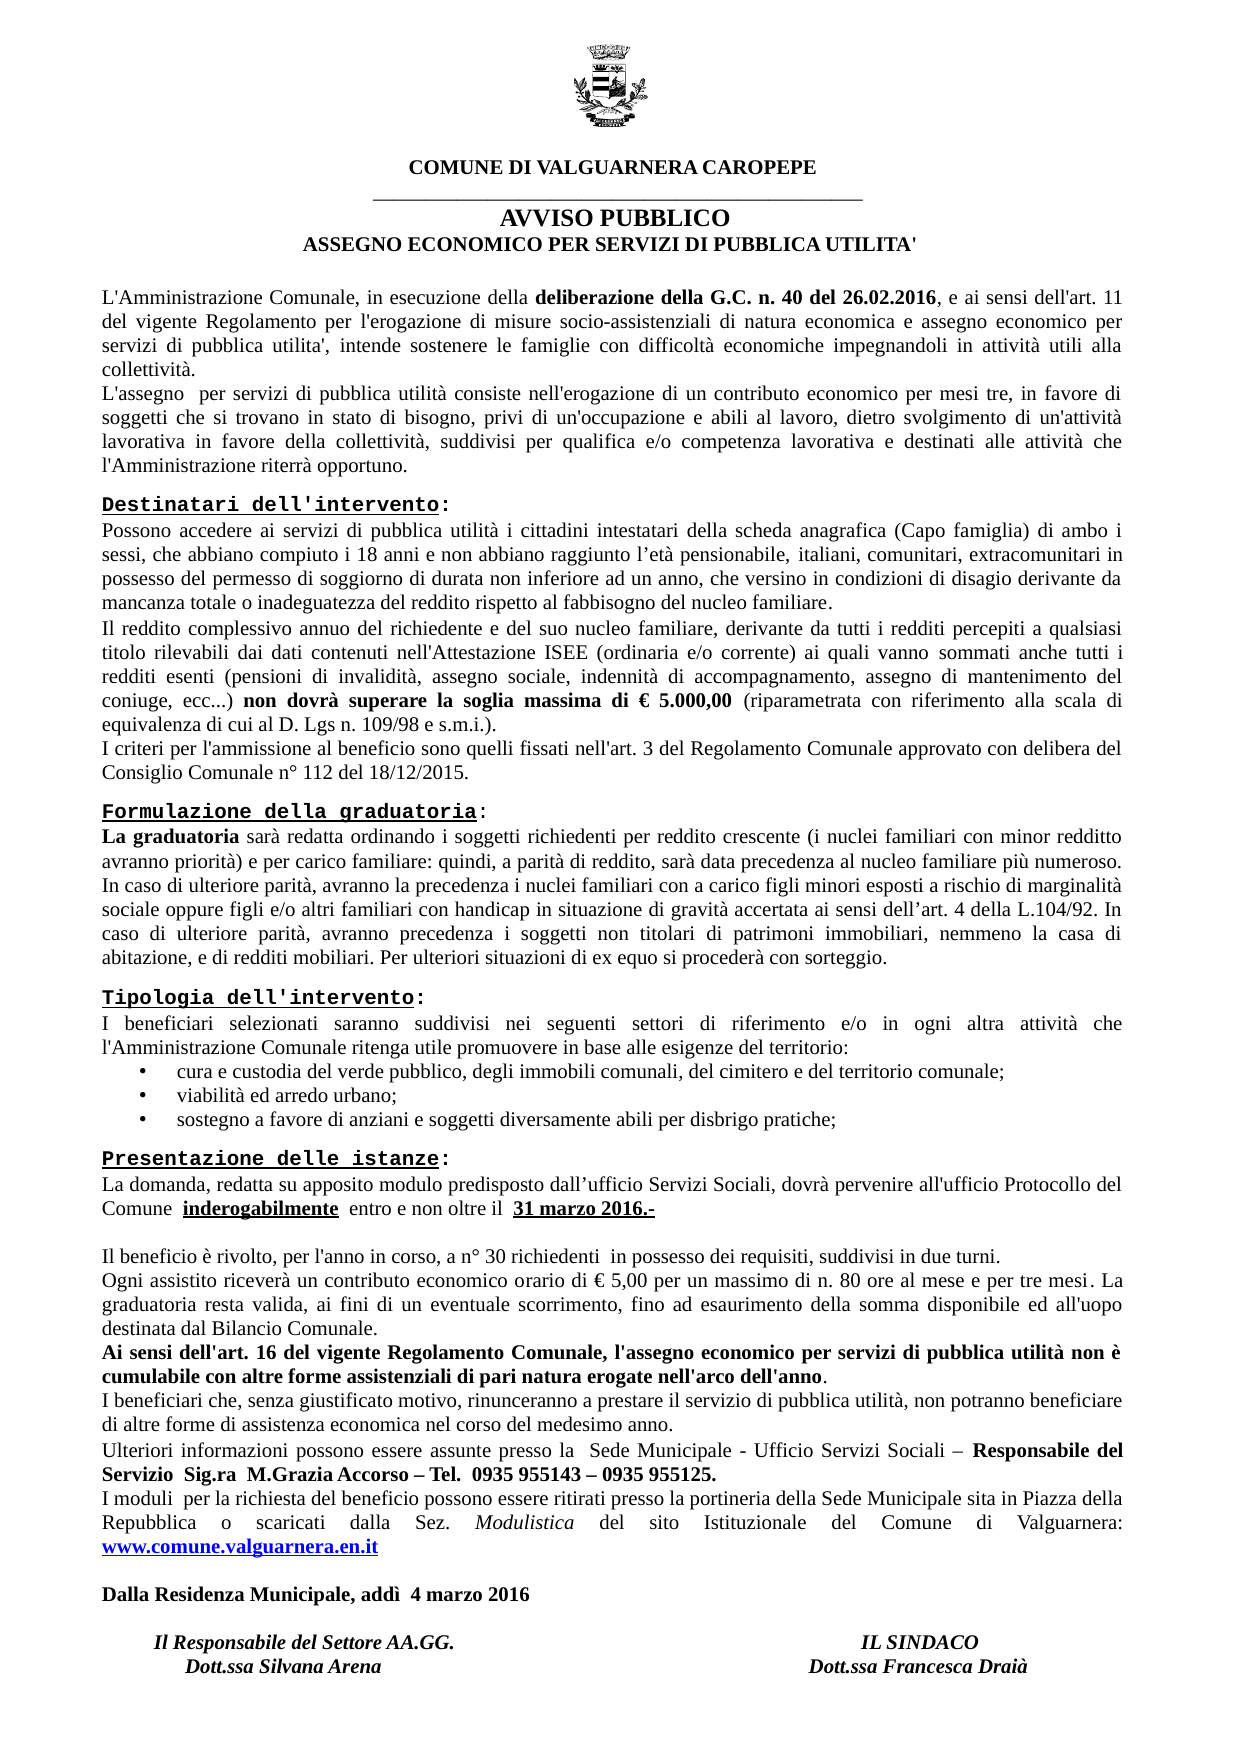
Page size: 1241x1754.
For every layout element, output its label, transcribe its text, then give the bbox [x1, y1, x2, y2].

list viabilità ed arredo urbano; [139, 1083, 1123, 1107]
text Presentazione delle istanze: [102, 1148, 1123, 1171]
list Formulazione della graduatoria: [66, 801, 1123, 824]
text Possono accedere ai servizi di pubblica utilità i cittadini intestatari della scheda anagrafica (Capo famiglia) di ambo i sessi, che abbiano compiuto i 18 anni e non abbiano raggiunto l’età pensionabile, italiani, comunitari, extracomunitari in possesso del permesso di soggiorno di durata non inferiore ad un anno, che versino in condizioni di disagio derivante da mancanza totale o inadeguatezza del reddito rispetto al fabbisogno del nucleo familiare. [102, 518, 1123, 616]
list La graduatoria sarà redatta ordinando i soggetti richiedenti per reddito crescente (i nuclei familiari con minor redditto avranno priorità) e per carico familiare: quindi, a parità di reddito, sarà data precedenza al nucleo familiare più numeroso. In caso di ulteriore parità, avranno la precedenza i nuclei familiari con a carico figli minori esposti a rischio di marginalità sociale oppure figli e/o altri familiari con handicap in situazione di gravità accertata ai sensi dell’art. 4 della L.104/92. In caso di ulteriore parità, avranno precedenza i soggetti non titolari di patrimoni immobiliari, nemmeno la casa di abitazione, e di redditi mobiliari. Per ulteriori situazioni di ex equo si procederà con sorteggio. [66, 824, 1123, 971]
text Tipologia dell'intervento: [102, 987, 1123, 1011]
text Dott.ssa Silvana Arena Dott.ssa Francesca Draià [102, 1654, 1123, 1678]
text Il Responsabile del Settore AA.GG. IL SINDACO [102, 1630, 1123, 1654]
text I beneficiari selezionati saranno suddivisi nei seguenti settori di riferimento e/o in ogni altra attività che l'Amministrazione Comunale ritenga utile promuovere in base alle esigenze del territorio: [102, 1011, 1123, 1059]
text Il reddito complessivo annuo del richiedente e del suo nucleo familiare, derivante da tutti i redditi percepiti a qualsiasi titolo rilevabili dai dati contenuti nell'Attestazione ISEE (ordinaria e/o corrente) ai quali vanno sommati anche tutti i redditi esenti (pensioni di invalidità, assegno sociale, indennità di accompagnamento, assegno di mantenimento del coniuge, ecc...) non dovrà superare la soglia massima di € 5.000,00 (riparametrata con riferimento alla scala di equivalenza di cui al D. Lgs n. 109/98 e s.m.i.). [102, 616, 1123, 736]
text COMUNE DI VALGUARNERA CAROPEPE [102, 155, 1123, 179]
text L'Amministrazione Comunale, in esecuzione della deliberazione della G.C. n. 40 del 26.02.2016, e ai sensi dell'art. 11 del vigente Regolamento per l'erogazione di misure socio-assistenziali di natura economica e assegno economico per servizi di pubblica utilita', intende sostenere le famiglie con difficoltà economiche impegnandoli in attività utili alla collettività. [102, 285, 1123, 381]
text Dalla Residenza Municipale, addì 4 marzo 2016 [102, 1582, 1123, 1606]
text Destinatari dell'intervento: [102, 494, 1123, 518]
list sostegno a favore di anziani e soggetti diversamente abili per disbrigo pratiche; [139, 1107, 1123, 1131]
text Ulteriori informazioni possono essere assunte presso la Sede Municipale - Ufficio Servizi Sociali – Responsabile del Servizio Sig.ra M.Grazia Accorso – Tel. 0935 955143 – 0935 955125. [102, 1438, 1123, 1486]
text ASSEGNO ECONOMICO PER SERVIZI DI PUBBLICA UTILITA' [102, 232, 1123, 256]
text _______________________________________________ [102, 179, 1123, 203]
text Il beneficio è rivolto, per l'anno in corso, a n° 30 richiedenti in possesso dei requisiti, suddivisi in due turni. [102, 1244, 1123, 1268]
text I beneficiari che, senza giustificato motivo, rinunceranno a prestare il servizio di pubblica utilità, non potranno beneficiare di altre forme di assistenza economica nel corso del medesimo anno. [102, 1388, 1123, 1438]
text AVVISO PUBBLICO [102, 203, 1123, 232]
text Ai sensi dell'art. 16 del vigente Regolamento Comunale, l'assegno economico per servizi di pubblica utilità non è cumulabile con altre forme assistenziali di pari natura erogate nell'arco dell'anno. [102, 1340, 1123, 1388]
text I moduli per la richiesta del beneficio possono essere ritirati presso la portineria della Sede Municipale sita in Piazza della Repubblica o scaricati dalla Sez. Modulistica del sito Istituzionale del Comune di Valguarnera: www.comune.valguarnera.en.it [102, 1486, 1123, 1558]
text Ogni assistito riceverà un contributo economico orario di € 5,00 per un massimo di n. 80 ore al mese e per tre mesi. La graduatoria resta valida, ai fini di un eventuale scorrimento, fino ad esaurimento della somma disponibile ed all'uopo destinata dal Bilancio Comunale. [102, 1268, 1123, 1340]
text La domanda, redatta su apposito modulo predisposto dall’ufficio Servizi Sociali, dovrà pervenire all'ufficio Protocollo del Comune inderogabilmente entro e non oltre il 31 marzo 2016.- [102, 1171, 1123, 1219]
list cura e custodia del verde pubblico, degli immobili comunali, del cimitero e del territorio comunale; [139, 1059, 1123, 1083]
text L'assegno per servizi di pubblica utilità consiste nell'erogazione di un contributo economico per mesi tre, in favore di soggetti che si trovano in stato di bisogno, privi di un'occupazione e abili al lavoro, dietro svolgimento di un'attività lavorativa in favore della collettività, suddivisi per qualifica e/o competenza lavorativa e destinati alle attività che l'Amministrazione riterrà opportuno. [102, 381, 1123, 477]
text I criteri per l'ammissione al beneficio sono quelli fissati nell'art. 3 del Regolamento Comunale approvato con delibera del Consiglio Comunale n° 112 del 18/12/2015. [102, 736, 1123, 784]
